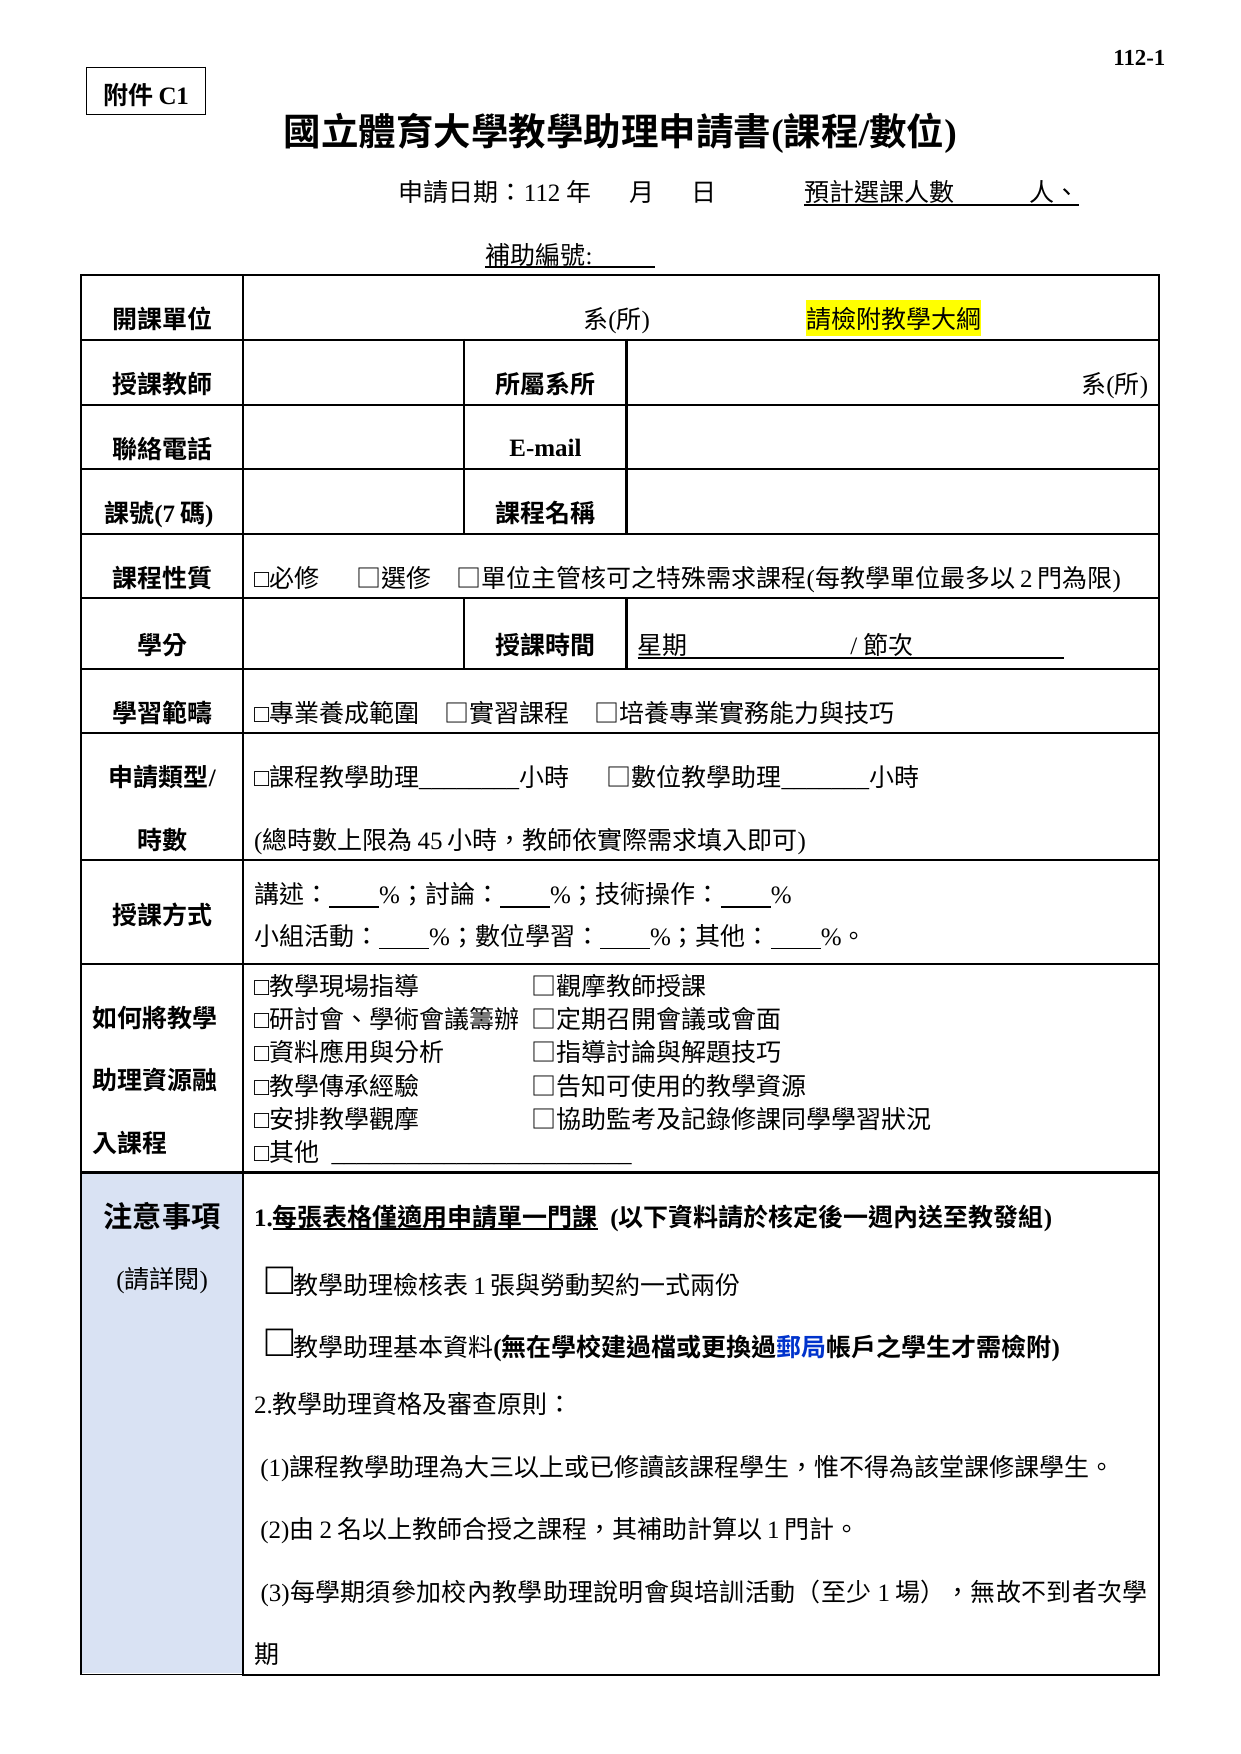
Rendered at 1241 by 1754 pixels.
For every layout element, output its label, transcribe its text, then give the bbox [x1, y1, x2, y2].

table_cell 授課方式 [82, 861, 242, 963]
table_cell 學習範疇 [82, 670, 242, 732]
table_cell □專業養成範圍 □實習課程 □培養專業實務能力與技巧 [244, 670, 1158, 732]
table_cell [628, 470, 1158, 533]
table_cell 授課時間 [465, 599, 625, 668]
table_cell □教學現場指導 □觀摩教師授課 □研討會、學術會議籌辦 □定期召開會議或會面 □資料應用與分析 □指導討論與解題技巧 □教學傳承經驗 □告知可使用的教學資源 □安排教學觀摩 □協助監考及記錄修課同學學習狀況 □其他 ________________________ [244, 965, 1158, 1171]
table_cell 學分 [82, 599, 242, 668]
table_header 開課單位 [82, 276, 242, 339]
text 附件C1 [102, 75, 190, 106]
table_cell 系(所) [628, 341, 1158, 403]
text 申請日期：112 年 月 日 預計選課人數 人、補助編號: [75, 149, 1065, 274]
table_cell 聯絡電話 [82, 406, 242, 468]
table_cell 課號(7碼) [82, 470, 242, 533]
table_cell E-mail [465, 406, 625, 468]
text 國立體育大學教學助理申請書(課程/數位) [87, 68, 205, 114]
table_cell 所屬系所 [465, 341, 625, 403]
table_cell □課程教學助理________小時 □數位教學助理_______小時 (總時數上限為45小時，教師依實際需求填入即可) [244, 734, 1158, 859]
table_cell 課程性質 [82, 535, 242, 597]
table_cell 注意事項 (請詳閱) [82, 1174, 242, 1673]
table_cell 1.每張表格僅適用申請單一門課 (以下資料請於核定後一週內送至教發組) □教學助理檢核表1張與勞動契約一式兩份 □教學助理基本資料(無在學校建過檔或更換過郵局帳戶之學生才需檢附) 2.教學助理資格及審查原則： (1)課程教學助理為大三以上或已修讀該課程學生，惟不得為該堂課修課學生。 (2)由2名以上教師合授之課程，其補助計算以1門計。 (3)每學期須參加校內教學助理說明會與培訓活動（至少1場），無故不到者次學期 [244, 1174, 1158, 1673]
text 國立體育大學教學助理申請書(課程/數位) [75, 87, 1165, 149]
table_header 系(所) 請檢附教學大綱 [244, 276, 1158, 339]
table_cell 授課教師 [82, 341, 242, 403]
table_cell 課程名稱 [465, 470, 625, 533]
table_cell 講述： %；討論： %；技術操作： % 小組活動： %；數位學習： %；其他： %。 [244, 861, 1158, 963]
table_cell [244, 470, 463, 533]
table_cell [244, 406, 463, 468]
table_cell 星期 / 節次 [628, 599, 1158, 668]
table_cell □必修 □選俢 □單位主管核可之特殊需求課程(每教學單位最多以2門為限) [244, 535, 1158, 597]
table_cell 申請類型/ 時數 [82, 734, 242, 859]
table_cell [244, 341, 463, 403]
table_cell 如何將教學助理資源融入課程 [82, 965, 242, 1171]
table_cell [628, 406, 1158, 468]
table_cell [244, 599, 463, 668]
